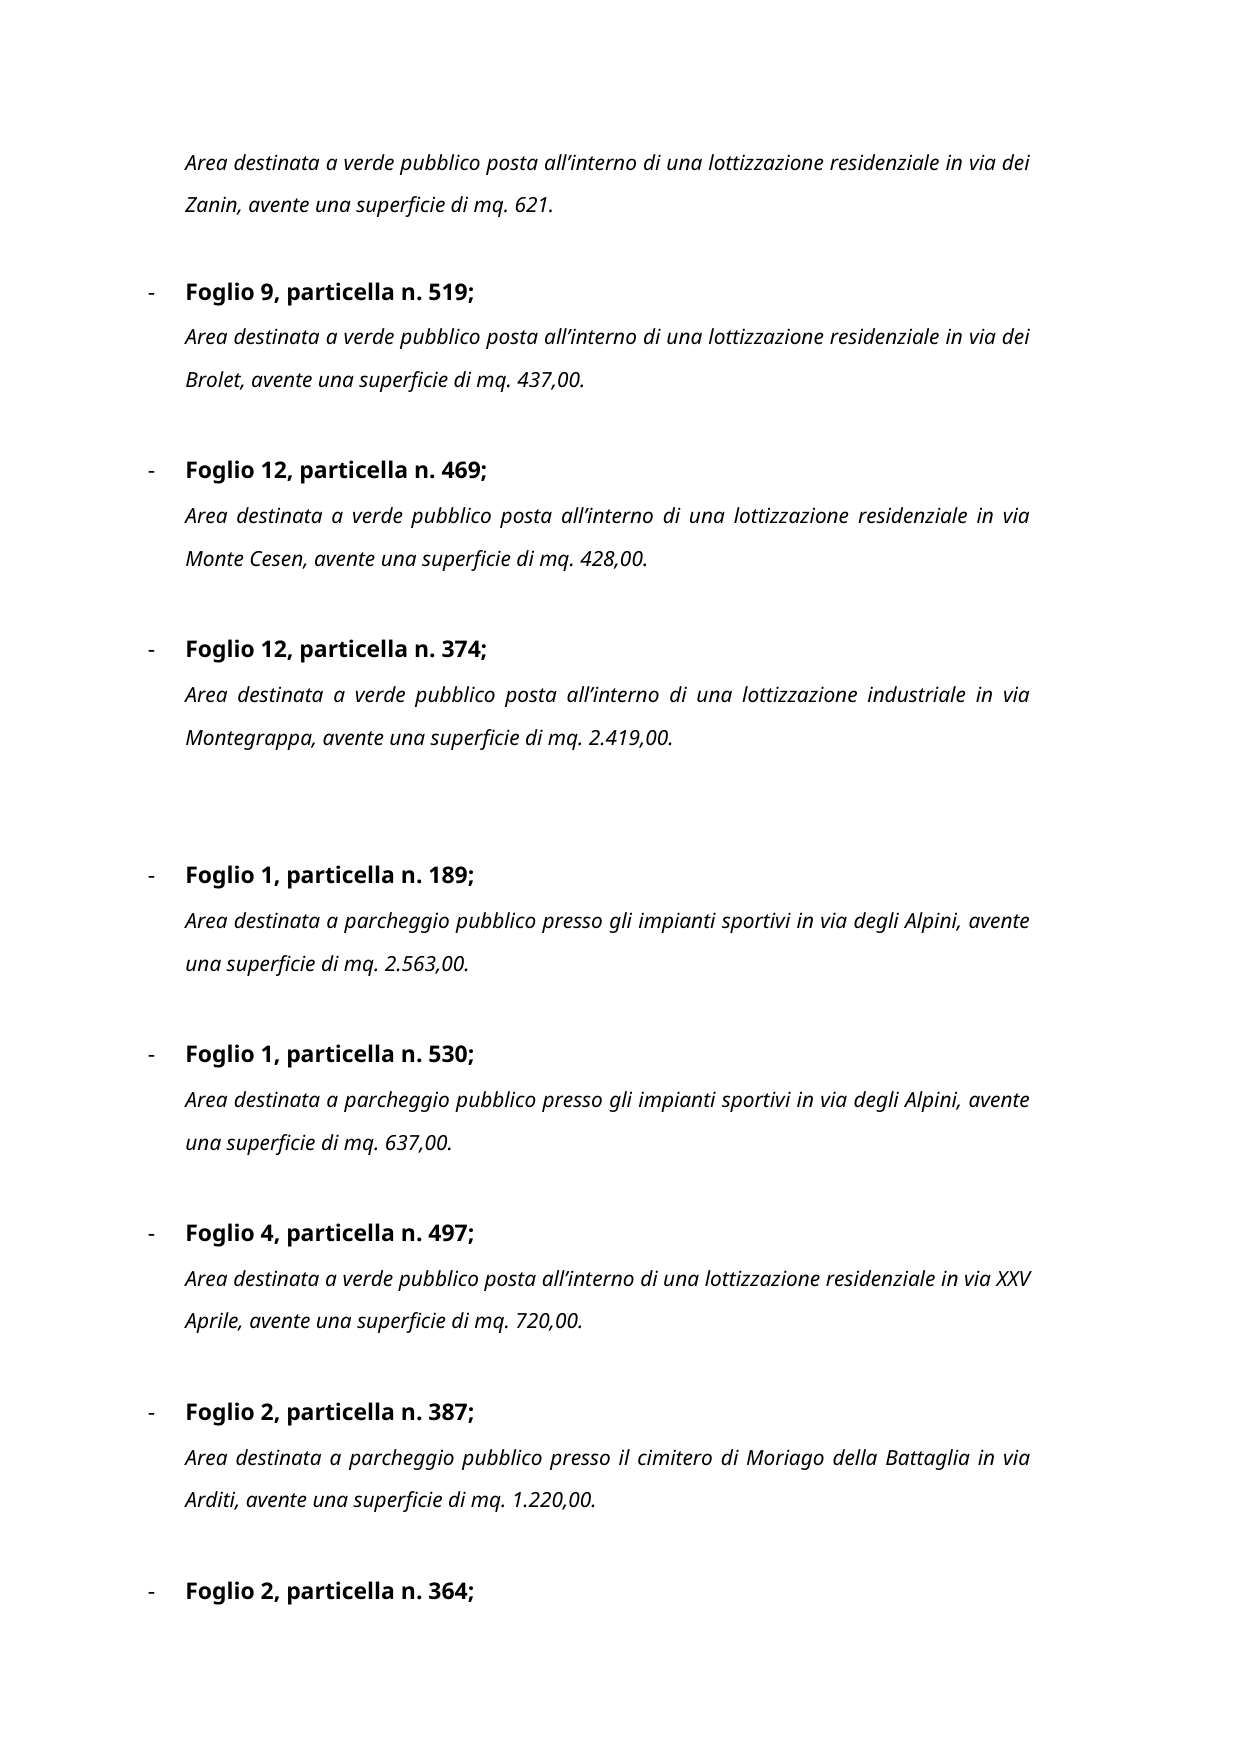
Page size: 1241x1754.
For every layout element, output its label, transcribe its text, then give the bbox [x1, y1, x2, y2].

text Area destinata a parcheggio pubblico presso il cimitero di Moriago della Battaglia in via Arditi, avente una superficie di mq. 1.220,00. [185, 1443, 1033, 1514]
text Area destinata a parcheggio pubblico presso gli impianti sportivi in via degli Alpini, avente una superficie di mq. 637,00. [185, 1085, 1033, 1156]
list Foglio 1, particella n. 189; [148, 859, 1033, 890]
list Foglio 12, particella n. 469; [148, 454, 1033, 486]
text Area destinata a verde pubblico posta all’interno di una lottizzazione industriale in via Montegrappa, avente una superficie di mq. 2.419,00. [185, 680, 1033, 751]
list Foglio 4, particella n. 497; [148, 1217, 1033, 1248]
list Foglio 2, particella n. 387; [148, 1396, 1033, 1427]
list Foglio 9, particella n. 519; [148, 275, 1033, 307]
text Area destinata a verde pubblico posta all’interno di una lottizzazione residenziale in via Monte Cesen, avente una superficie di mq. 428,00. [185, 501, 1033, 572]
list Foglio 12, particella n. 374; [148, 633, 1033, 664]
list Foglio 1, particella n. 530; [148, 1038, 1033, 1069]
text Area destinata a verde pubblico posta all’interno di una lottizzazione residenziale in via XXV Aprile, avente una superficie di mq. 720,00. [185, 1264, 1033, 1335]
text Area destinata a verde pubblico posta all’interno di una lottizzazione residenziale in via dei Brolet, avente una superficie di mq. 437,00. [185, 322, 1033, 393]
list Foglio 2, particella n. 364; [148, 1575, 1033, 1606]
text Area destinata a parcheggio pubblico presso gli impianti sportivi in via degli Alpini, avente una superficie di mq. 2.563,00. [185, 906, 1033, 977]
text Area destinata a verde pubblico posta all’interno di una lottizzazione residenziale in via dei Zanin, avente una superficie di mq. 621. [185, 148, 1033, 219]
